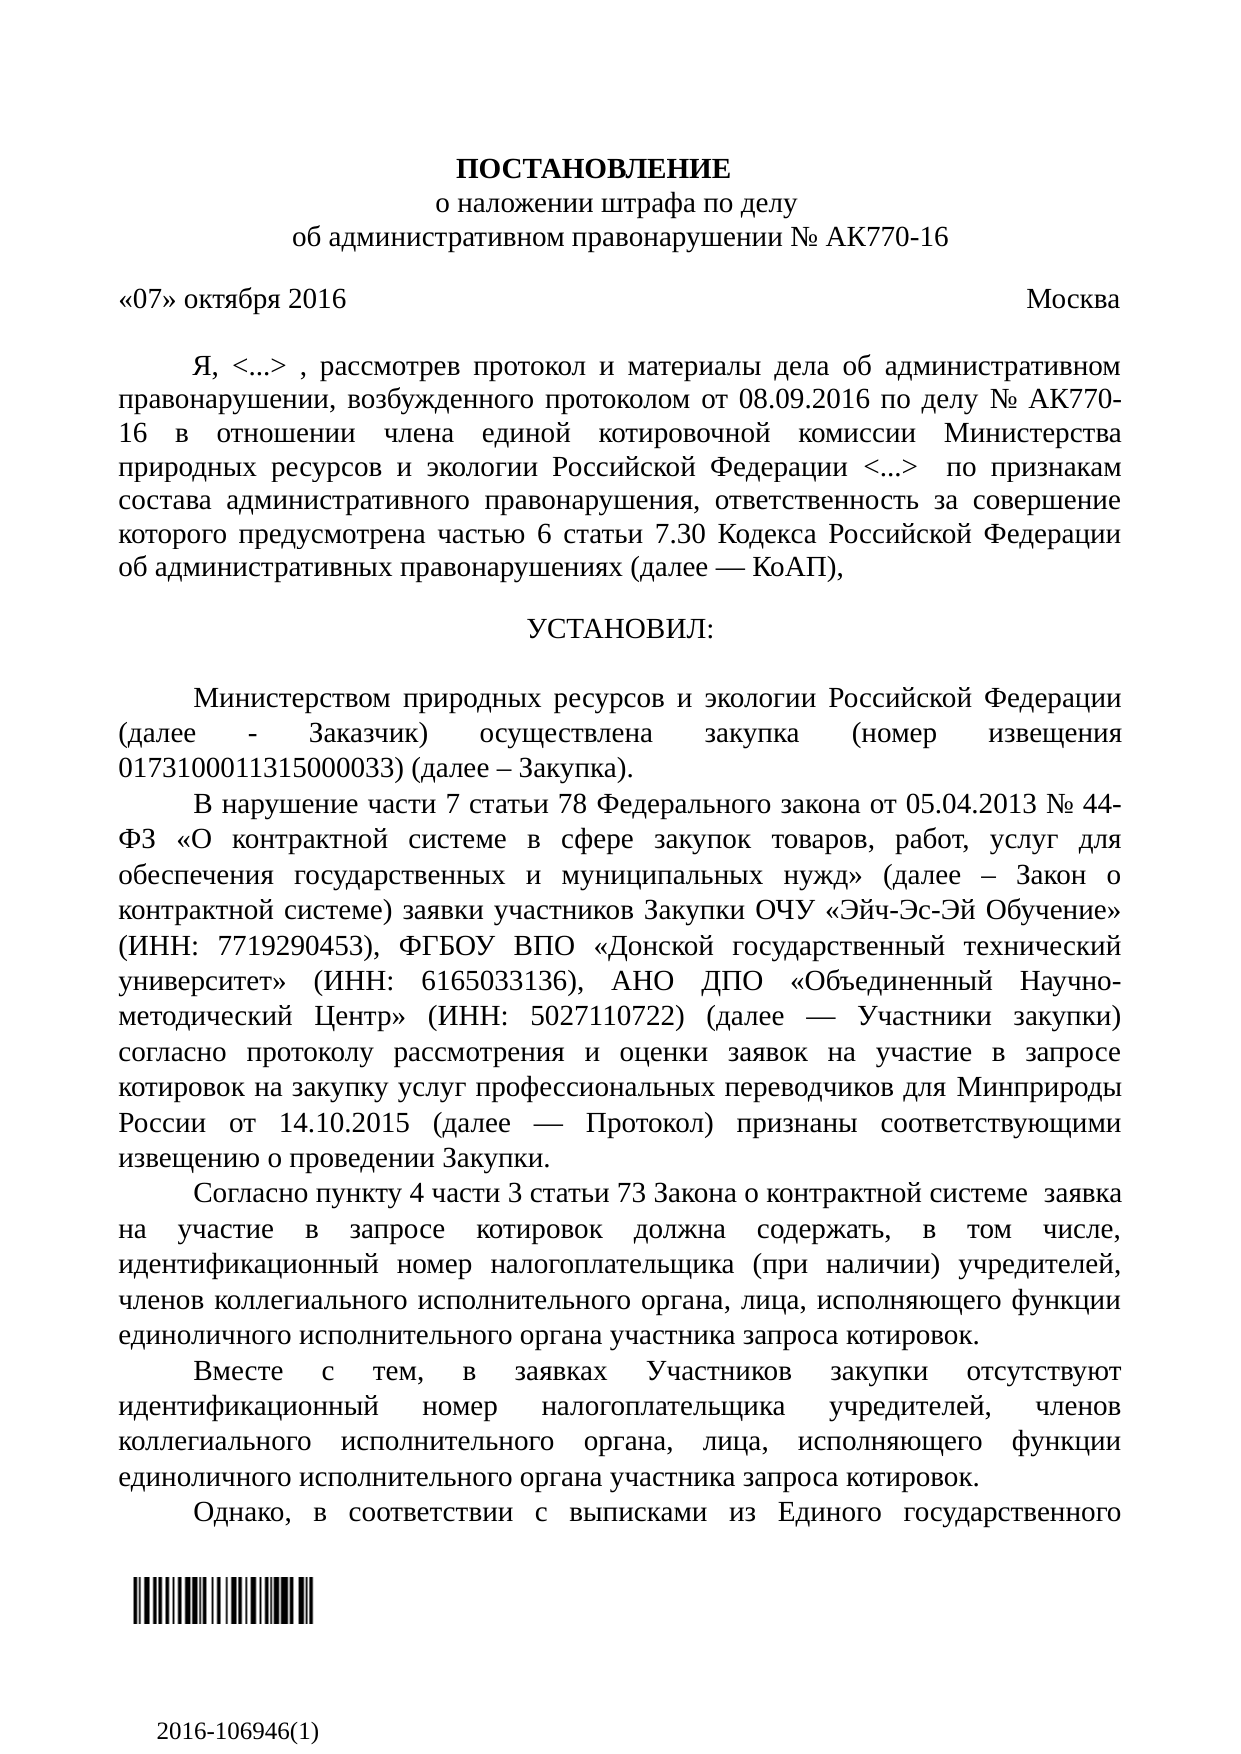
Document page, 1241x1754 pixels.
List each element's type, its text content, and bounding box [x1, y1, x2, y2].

text об административном правонарушении № АК770-16 [118, 219, 1122, 252]
text В нарушение части 7 статьи 78 Федерального закона от 05.04.2013 № 44-ФЗ «О контрактной системе в сфере закупок товаров, работ, услуг для обеспечения государственных и муниципальных нужд» (далее – Закон о контрактной системе) заявки участников Закупки ОЧУ «Эйч-Эс-Эй Обучение» (ИНН: 7719290453), ФГБОУ ВПО «Донской государственный технический университет» (ИНН: 6165033136), АНО ДПО «Объединенный Научно-методический Центр» (ИНН: 5027110722) (далее — Участники закупки) согласно протоколу рассмотрения и оценки заявок на участие в запросе котировок на закупку услуг профессиональных переводчиков для Минприроды России от 14.10.2015 (далее — Протокол) признаны соответствующими извещению о проведении Закупки. [118, 785, 1122, 1174]
text Вместе с тем, в заявках Участников закупки отсутствуют идентификационный номер налогоплательщика учредителей, членов коллегиального исполнительного органа, лица, исполняющего функции единоличного исполнительного органа участника запроса котировок. [118, 1352, 1122, 1493]
text о наложении штрафа по делу [118, 185, 1122, 219]
text ПОСТАНОВЛЕНИЕ [117, 152, 1078, 185]
text Согласно пункту 4 части 3 статьи 73 Закона о контрактной системе заявка на участие в запросе котировок должна содержать, в том числе, идентификационный номер налогоплательщика (при наличии) учредителей, членов коллегиального исполнительного органа, лица, исполняющего функции единоличного исполнительного органа участника запроса котировок. [118, 1174, 1122, 1352]
text «07» октября 2016 Москва [118, 281, 1122, 314]
text Министерством природных ресурсов и экологии Российской Федерации (далее - Заказчик) осуществлена закупка (номер извещения 0173100011315000033) (далее – Закупка). [118, 679, 1122, 785]
picture [118, 1577, 331, 1624]
text УСТАНОВИЛ: [118, 612, 1122, 645]
text Я, <...> , рассмотрев протокол и материалы дела об административном правонарушении, возбужденного протоколом от 08.09.2016 по делу № АК770-16 в отношении члена единой котировочной комиссии Министерства природных ресурсов и экологии Российской Федерации <...> по признакам состава административного правонарушения, ответственность за совершение которого предусмотрена частью 6 статьи 7.30 Кодекса Российской Федерации об административных правонарушениях (далее — КоАП), [118, 348, 1122, 583]
text Однако, в соответствии с выписками из Единого государственного [118, 1493, 1122, 1529]
